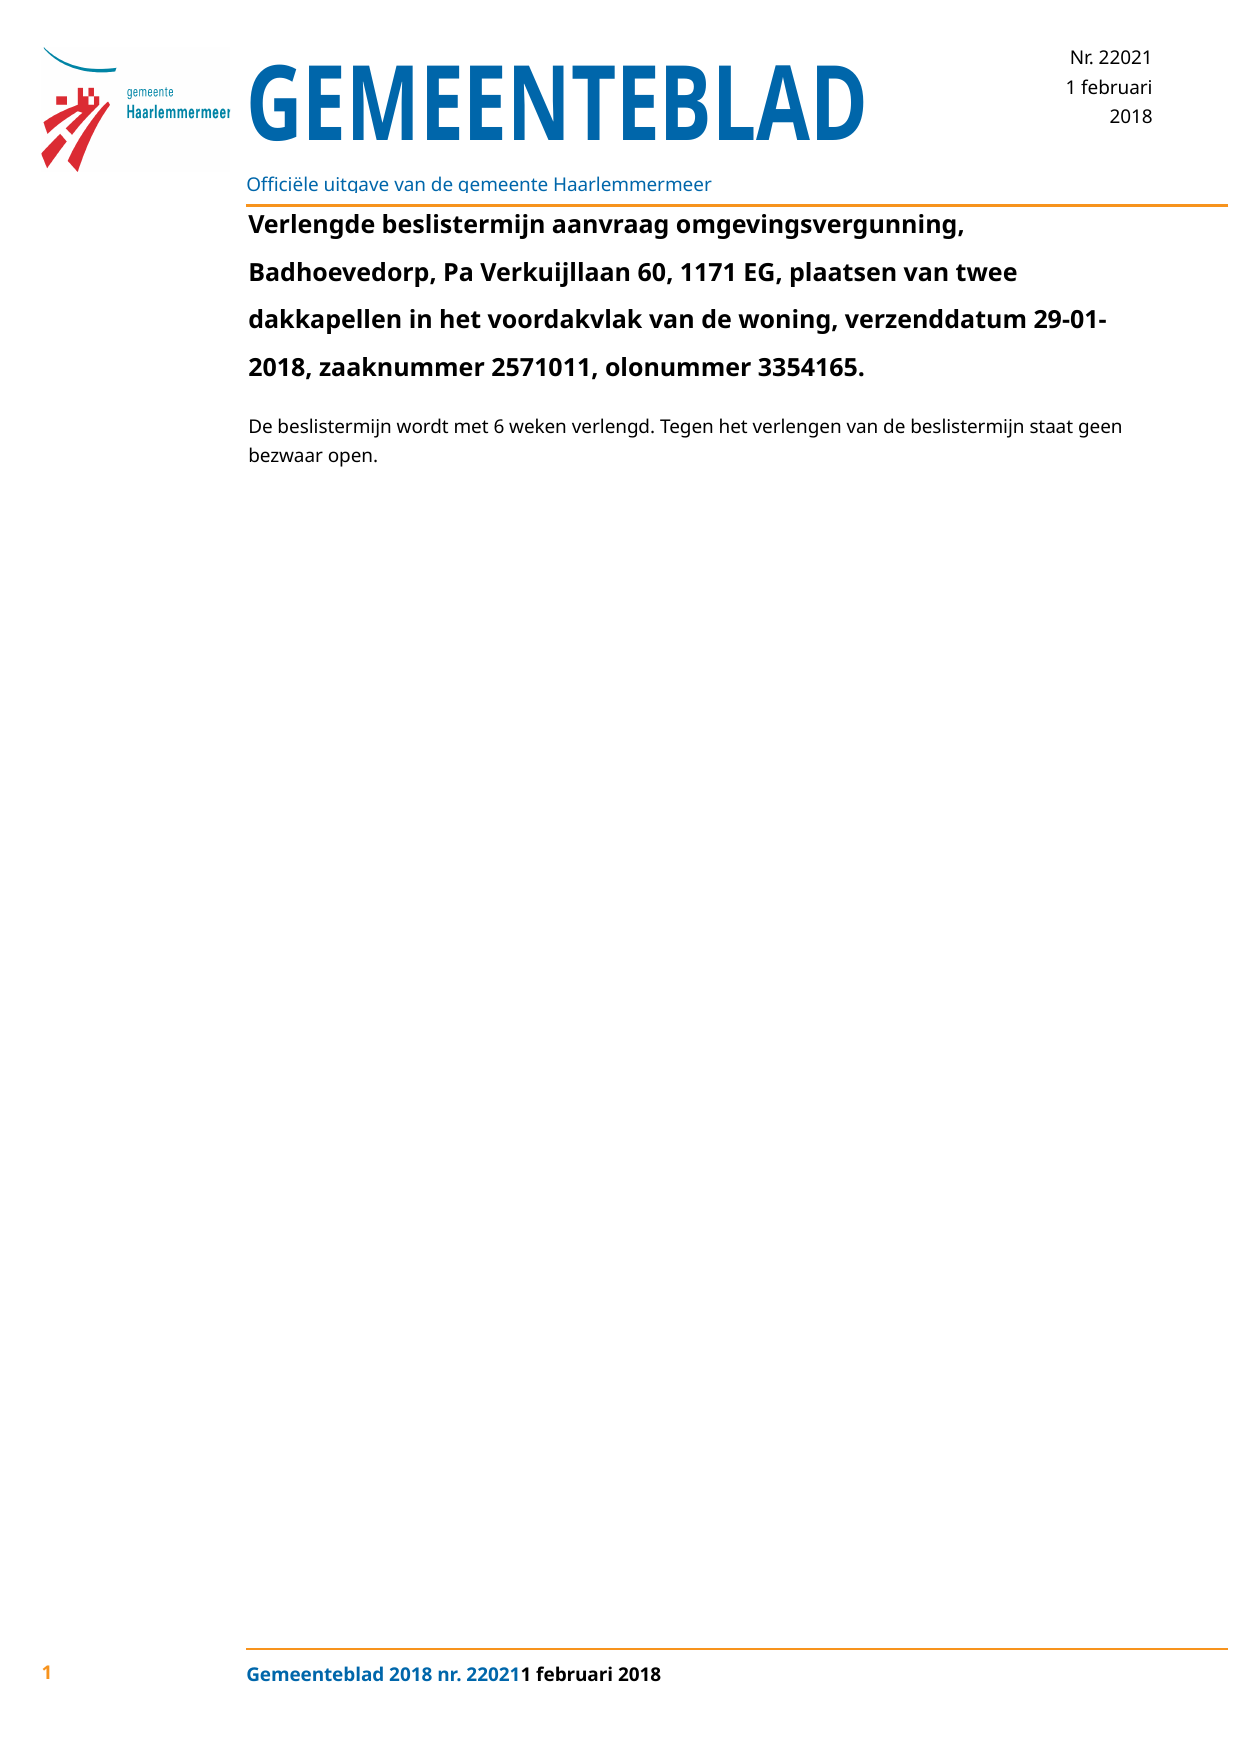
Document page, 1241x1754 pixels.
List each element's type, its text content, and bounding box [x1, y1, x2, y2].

text De beslistermijn wordt met 6 weken verlengd. Tegen het verlengen van de beslistermijn staat geen bezwaar open. [248, 413, 1152, 468]
text Verlengde beslistermijn aanvraag omgevingsvergunning, Badhoevedorp, Pa Verkuijllaan 60, 1171 EG, plaatsen van twee dakkapellen in het voordakvlak van de woning, verzenddatum 29-01-2018, zaaknummer 2571011, olonummer 3354165. [248, 207, 1152, 384]
picture [41, 47, 231, 172]
